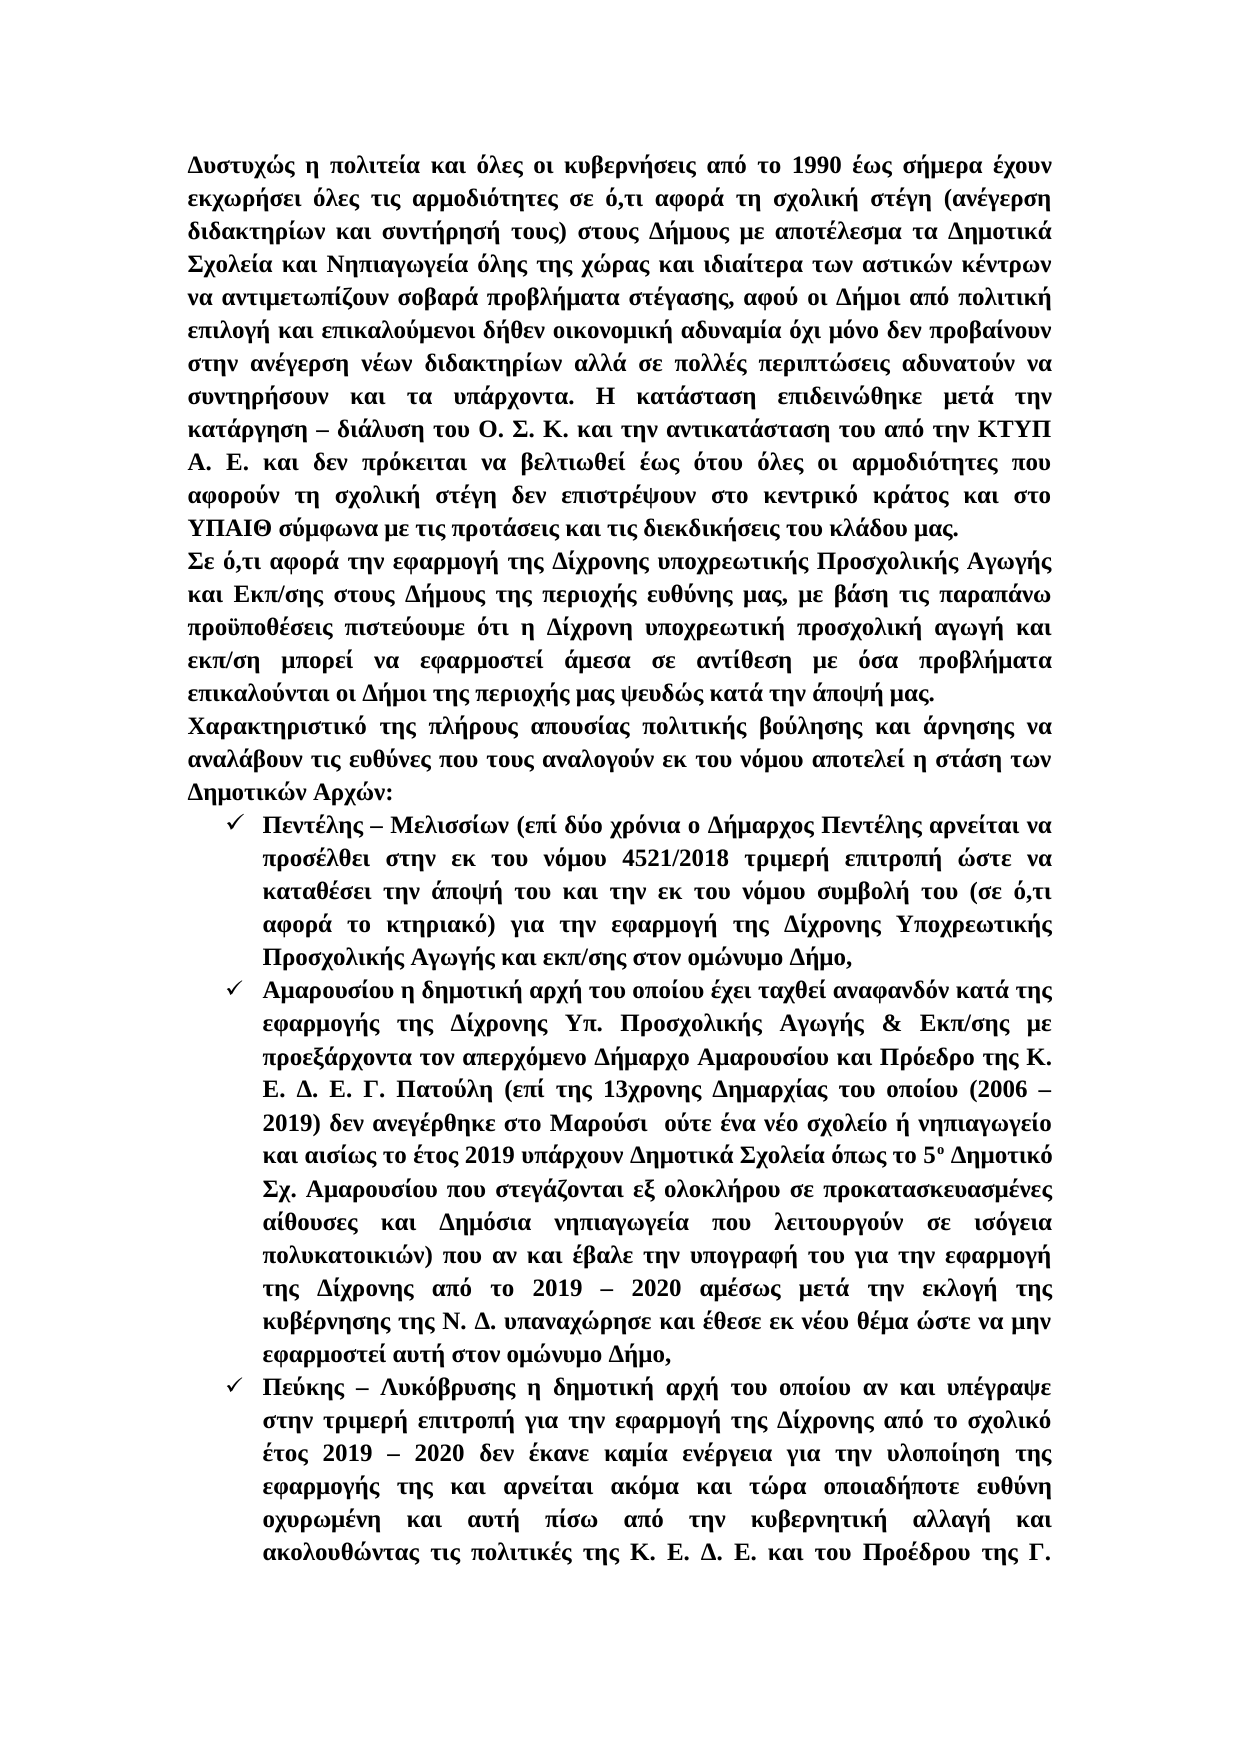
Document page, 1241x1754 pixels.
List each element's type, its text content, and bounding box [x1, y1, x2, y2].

list Αμαρουσίου η δημοτική αρχή του οποίου έχει ταχθεί αναφανδόν κατά της εφαρμογής της Δίχρονης Υπ. Προσχολικής Αγωγής & Εκπ/σης με προεξάρχοντα τον απερχόμενο Δήμαρχο Αμαρουσίου και Πρόεδρο της Κ. Ε. Δ. Ε. Γ. Πατούλη (επί της 13χρονης Δημαρχίας του οποίου (2006 – 2019) δεν ανεγέρθηκε στο Μαρούσι ούτε ένα νέο σχολείο ή νηπιαγωγείο και αισίως το έτος 2019 υπάρχουν Δημοτικά Σχολεία όπως το 5ο Δημοτικό Σχ. Αμαρουσίου που στεγάζονται εξ ολοκλήρου σε προκατασκευασμένες αίθουσες και Δημόσια νηπιαγωγεία που λειτουργούν σε ισόγεια πολυκατοικιών) που αν και έβαλε την υπογραφή του για την εφαρμογή της Δίχρονης από το 2019 – 2020 αμέσως μετά την εκλογή της κυβέρνησης της Ν. Δ. υπαναχώρησε και έθεσε εκ νέου θέμα ώστε να μην εφαρμοστεί αυτή στον ομώνυμο Δήμο, [225, 976, 1053, 1367]
text Σε ό,τι αφορά την εφαρμογή της Δίχρονης υποχρεωτικής Προσχολικής Αγωγής και Εκπ/σης στους Δήμους της περιοχής ευθύνης μας, με βάση τις παραπάνω προϋποθέσεις πιστεύουμε ότι η Δίχρονη υποχρεωτική προσχολική αγωγή και εκπ/ση μπορεί να εφαρμοστεί άμεσα σε αντίθεση με όσα προβλήματα επικαλούνται οι Δήμοι της περιοχής μας ψευδώς κατά την άποψή μας. [187, 546, 1053, 707]
list Πεντέλης – Μελισσίων (επί δύο χρόνια ο Δήμαρχος Πεντέλης αρνείται να προσέλθει στην εκ του νόμου 4521/2018 τριμερή επιτροπή ώστε να καταθέσει την άποψή του και την εκ του νόμου συμβολή του (σε ό,τι αφορά το κτηριακό) για την εφαρμογή της Δίχρονης Υποχρεωτικής Προσχολικής Αγωγής και εκπ/σης στον ομώνυμο Δήμο, [225, 810, 1053, 971]
list Πεύκης – Λυκόβρυσης η δημοτική αρχή του οποίου αν και υπέγραψε στην τριμερή επιτροπή για την εφαρμογή της Δίχρονης από το σχολικό έτος 2019 – 2020 δεν έκανε καμία ενέργεια για την υλοποίηση της εφαρμογής της και αρνείται ακόμα και τώρα οποιαδήποτε ευθύνη οχυρωμένη και αυτή πίσω από την κυβερνητική αλλαγή και ακολουθώντας τις πολιτικές της Κ. Ε. Δ. Ε. και του Προέδρου της Γ. [225, 1372, 1053, 1566]
text Δυστυχώς η πολιτεία και όλες οι κυβερνήσεις από το 1990 έως σήμερα έχουν εκχωρήσει όλες τις αρμοδιότητες σε ό,τι αφορά τη σχολική στέγη (ανέγερση διδακτηρίων και συντήρησή τους) στους Δήμους με αποτέλεσμα τα Δημοτικά Σχολεία και Νηπιαγωγεία όλης της χώρας και ιδιαίτερα των αστικών κέντρων να αντιμετωπίζουν σοβαρά προβλήματα στέγασης, αφού οι Δήμοι από πολιτική επιλογή και επικαλούμενοι δήθεν οικονομική αδυναμία όχι μόνο δεν προβαίνουν στην ανέγερση νέων διδακτηρίων αλλά σε πολλές περιπτώσεις αδυνατούν να συντηρήσουν και τα υπάρχοντα. Η κατάσταση επιδεινώθηκε μετά την κατάργηση – διάλυση του Ο. Σ. Κ. και την αντικατάσταση του από την ΚΤΥΠ Α. Ε. και δεν πρόκειται να βελτιωθεί έως ότου όλες οι αρμοδιότητες που αφορούν τη σχολική στέγη δεν επιστρέψουν στο κεντρικό κράτος και στο ΥΠΑΙΘ σύμφωνα με τις προτάσεις και τις διεκδικήσεις του κλάδου μας. [187, 150, 1053, 542]
text Χαρακτηριστικό της πλήρους απουσίας πολιτικής βούλησης και άρνησης να αναλάβουν τις ευθύνες που τους αναλογούν εκ του νόμου αποτελεί η στάση των Δημοτικών Αρχών: [187, 711, 1053, 806]
